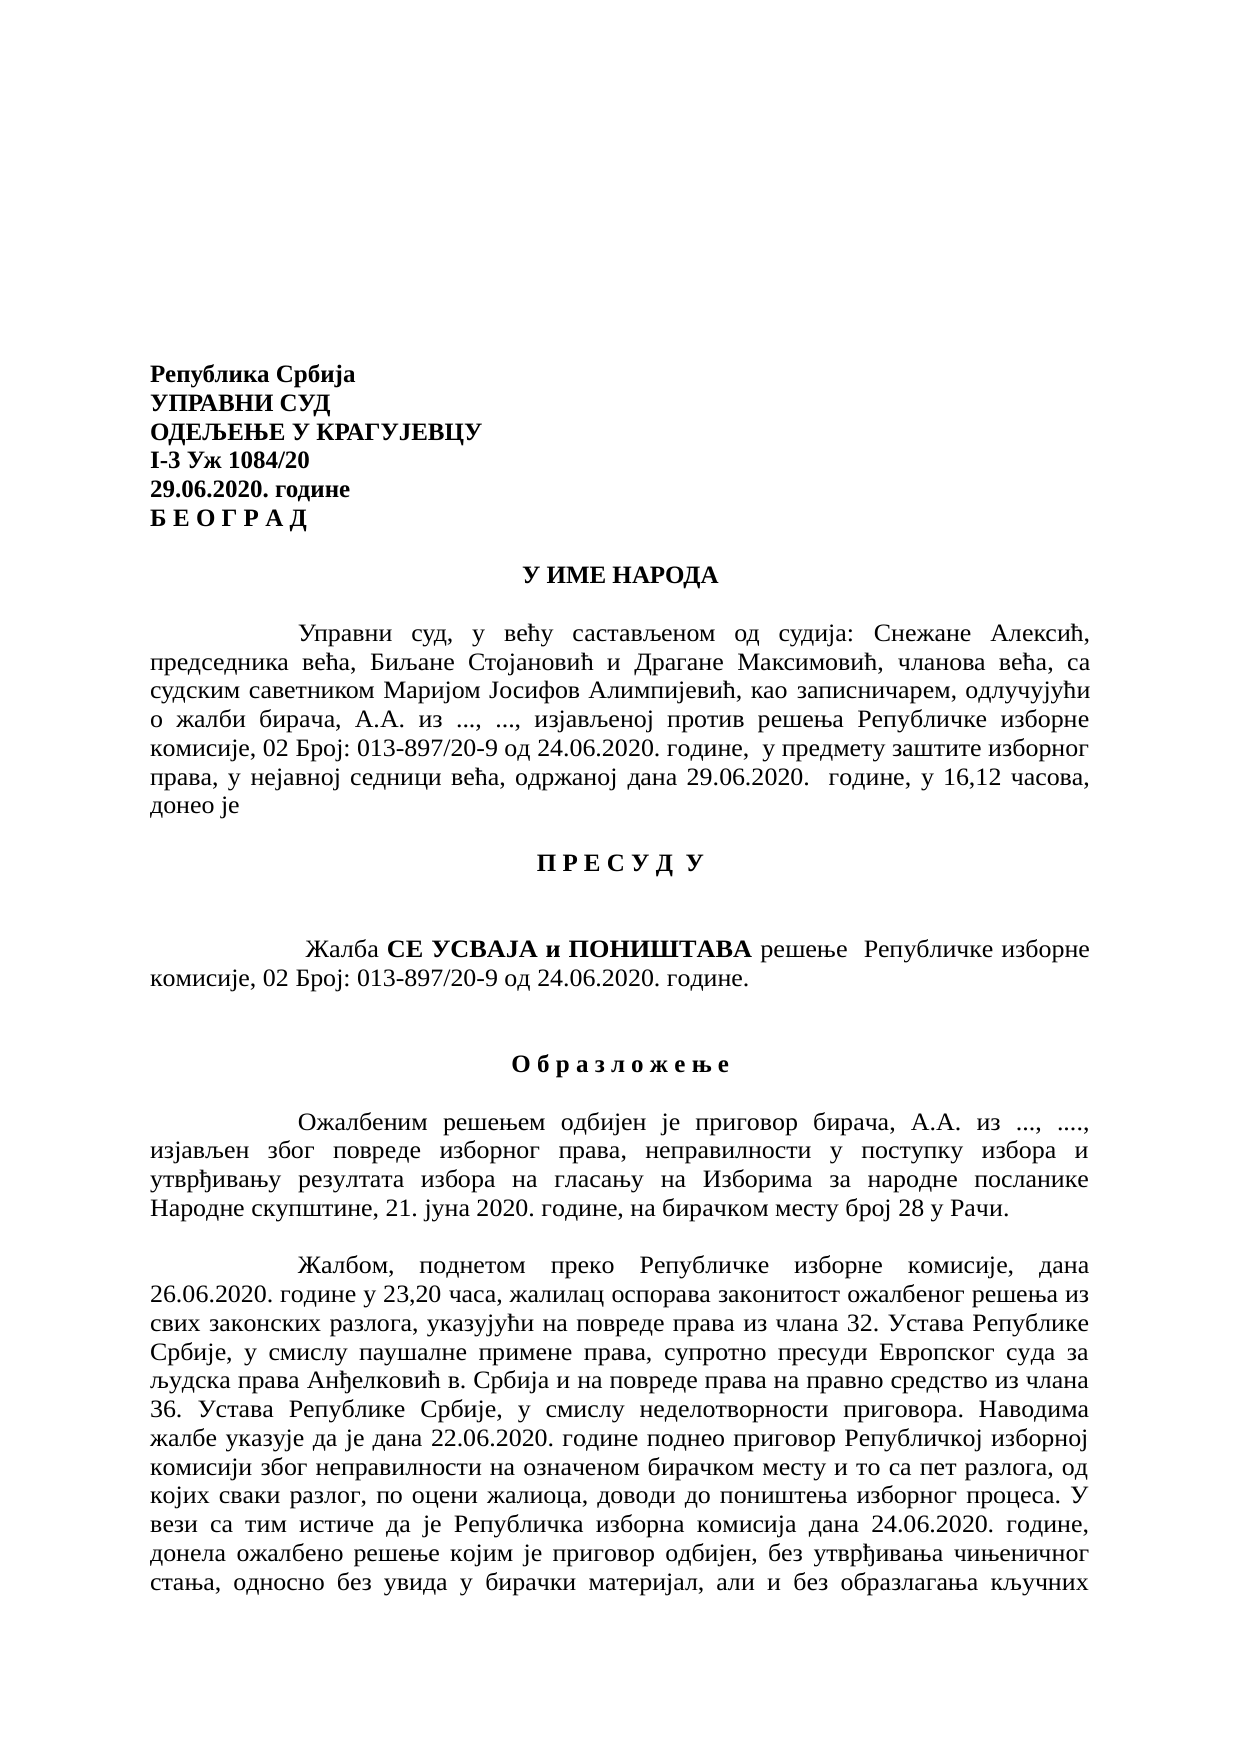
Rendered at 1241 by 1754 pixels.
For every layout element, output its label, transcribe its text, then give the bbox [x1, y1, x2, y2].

text У ИМЕ НАРОДА [150, 560, 1090, 589]
text Управни суд, у већу састављеном од судија: Снежане Алексић, председника већа, Биљане Стојановић и Драгане Максимовић, чланова већа, са судским саветником Маријом Јосифов Алимпијевић, као записничарем, одлучујући о жалби бирача, A.A. из ..., ..., изјављеној против решења Републичке изборне комисије, 02 Број: 013-897/20-9 од 24.06.2020. године, у предмету заштите изборног права, у нејавној седници већа, одржаној дана 29.06.2020. године, у 16,12 часова, донео је [150, 618, 1090, 819]
text I-3 Уж 1084/20 [150, 445, 1090, 474]
text 29.06.2020. године [150, 474, 1090, 503]
text Ожалбеним решењем одбијен је приговор бирача, A.A. из ..., ...., изјављен због повреде изборног права, неправилности у поступку избора и утврђивању резултата избора на гласању на Изборима за народне посланике Народне скупштине, 21. јуна 2020. године, на бирачком месту број 28 у Рачи. [150, 1107, 1090, 1222]
text О б р а з л о ж е њ е [150, 1049, 1090, 1078]
text Жалба СЕ УСВАЈА и ПОНИШТАВА решење Републичке изборне комисије, 02 Број: 013-897/20-9 од 24.06.2020. године. [150, 934, 1090, 992]
text П Р Е С У Д У [150, 848, 1090, 877]
text Б Е О Г Р А Д [150, 503, 1090, 532]
text УПРАВНИ СУД [150, 388, 1090, 417]
text Република Србија [150, 148, 1090, 388]
text ОДЕЉЕЊЕ У КРАГУЈЕВЦУ [150, 417, 1090, 445]
text Жалбом, поднетом преко Републичке изборне комисије, дана 26.06.2020. године у 23,20 часа, жалилац оспорава законитост ожалбеног решења из свих законских разлога, указујући на повреде права из члана 32. Устава Републике Србије, у смислу паушалне примене права, супротно пресуди Европског суда за људска права Анђелковић в. Србија и на повреде права на правно средство из члана 36. Устава Републике Србије, у смислу неделотворности приговора. Наводима жалбе указује да је дана 22.06.2020. године поднео приговор Републичкој изборној комисији због неправилности на означеном бирачком месту и то са пет разлога, од којих сваки разлог, по оцени жалиоца, доводи до поништења изборног процеса. У вези са тим истиче да је Републичка изборна комисија дана 24.06.2020. године, донела ожалбено решење којим је приговор одбијен, без утврђивања чињеничног стања, односно без увида у бирачки материјал, али и без образлагања кључних [150, 1250, 1090, 1595]
